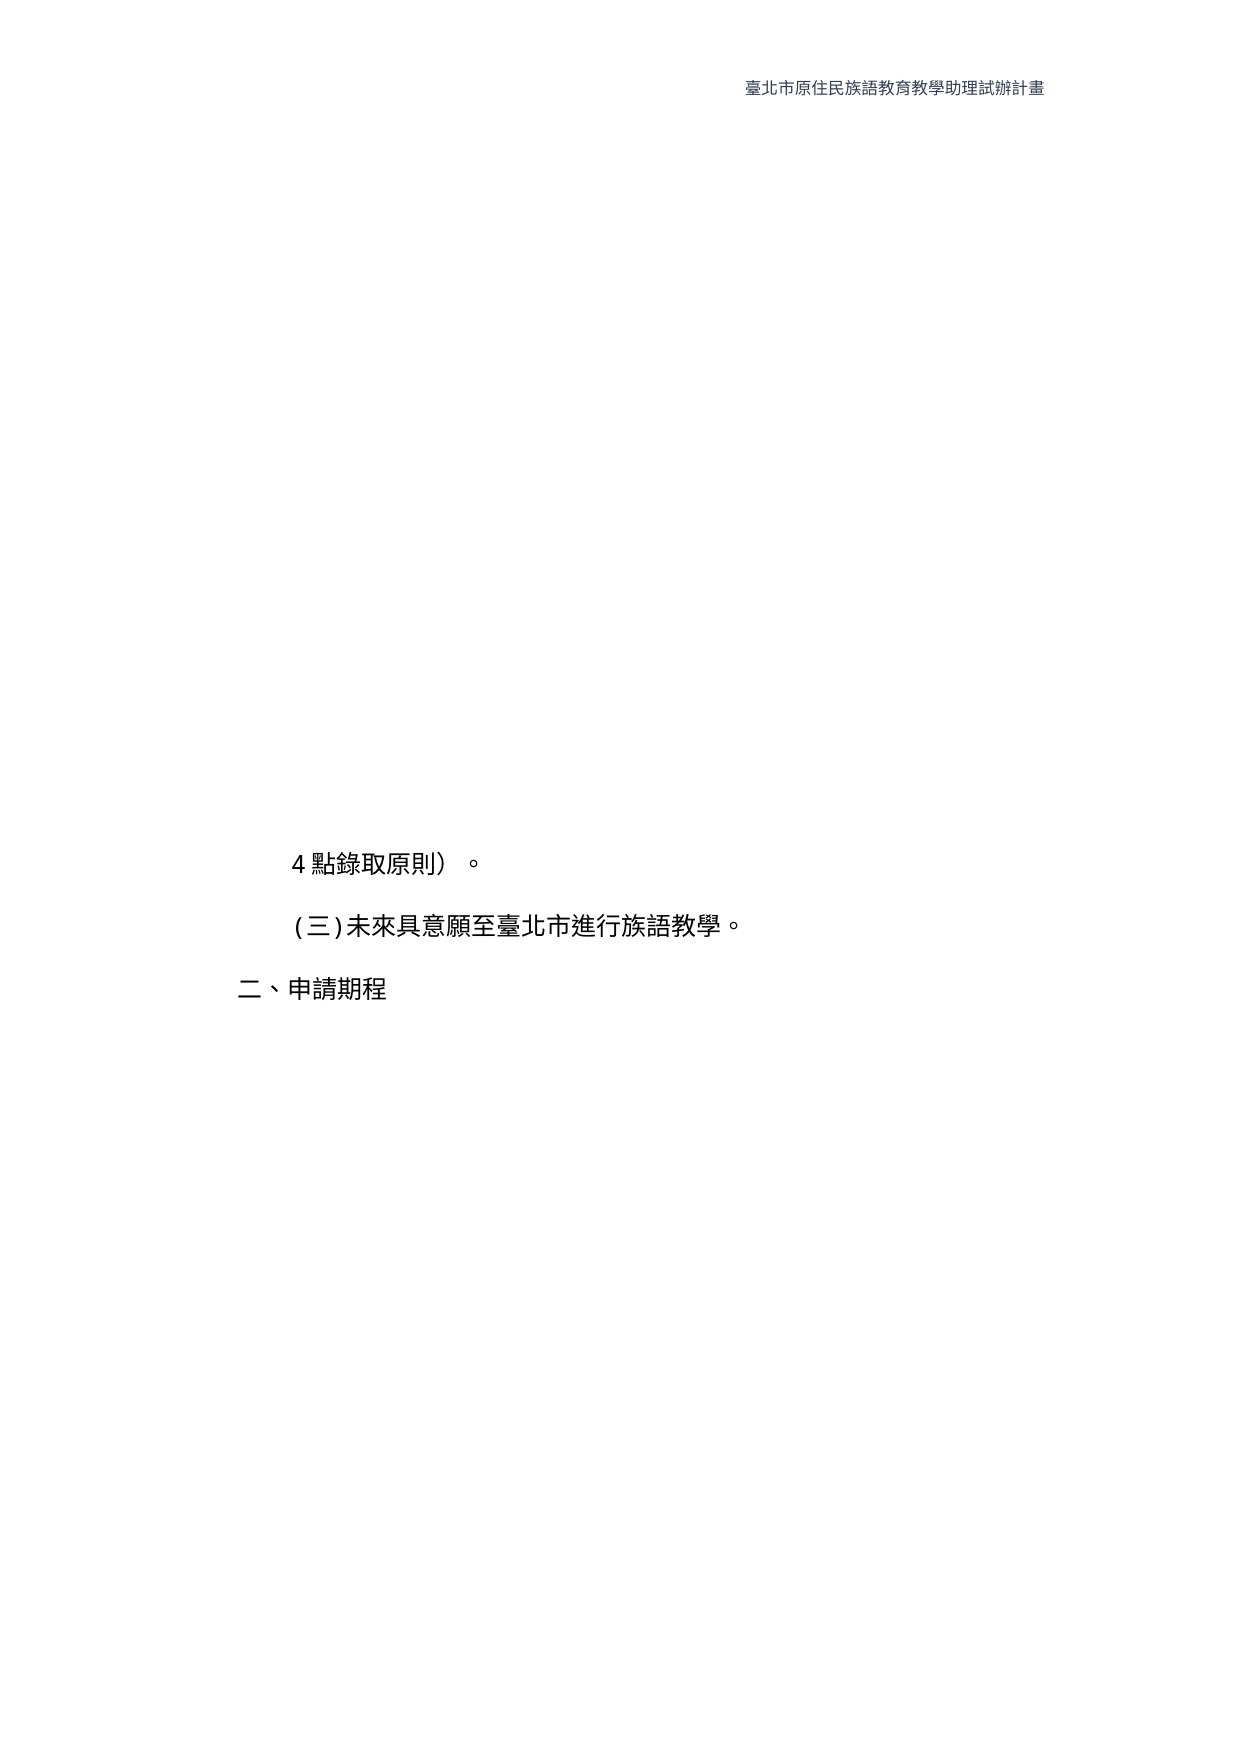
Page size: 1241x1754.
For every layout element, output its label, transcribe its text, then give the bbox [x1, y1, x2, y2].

text (三)未來具意願至臺北市進行族語教學。 [291, 883, 1053, 946]
text 4點錄取原則）。 [291, 821, 1053, 883]
text 二、申請期程 [187, 946, 1053, 1008]
